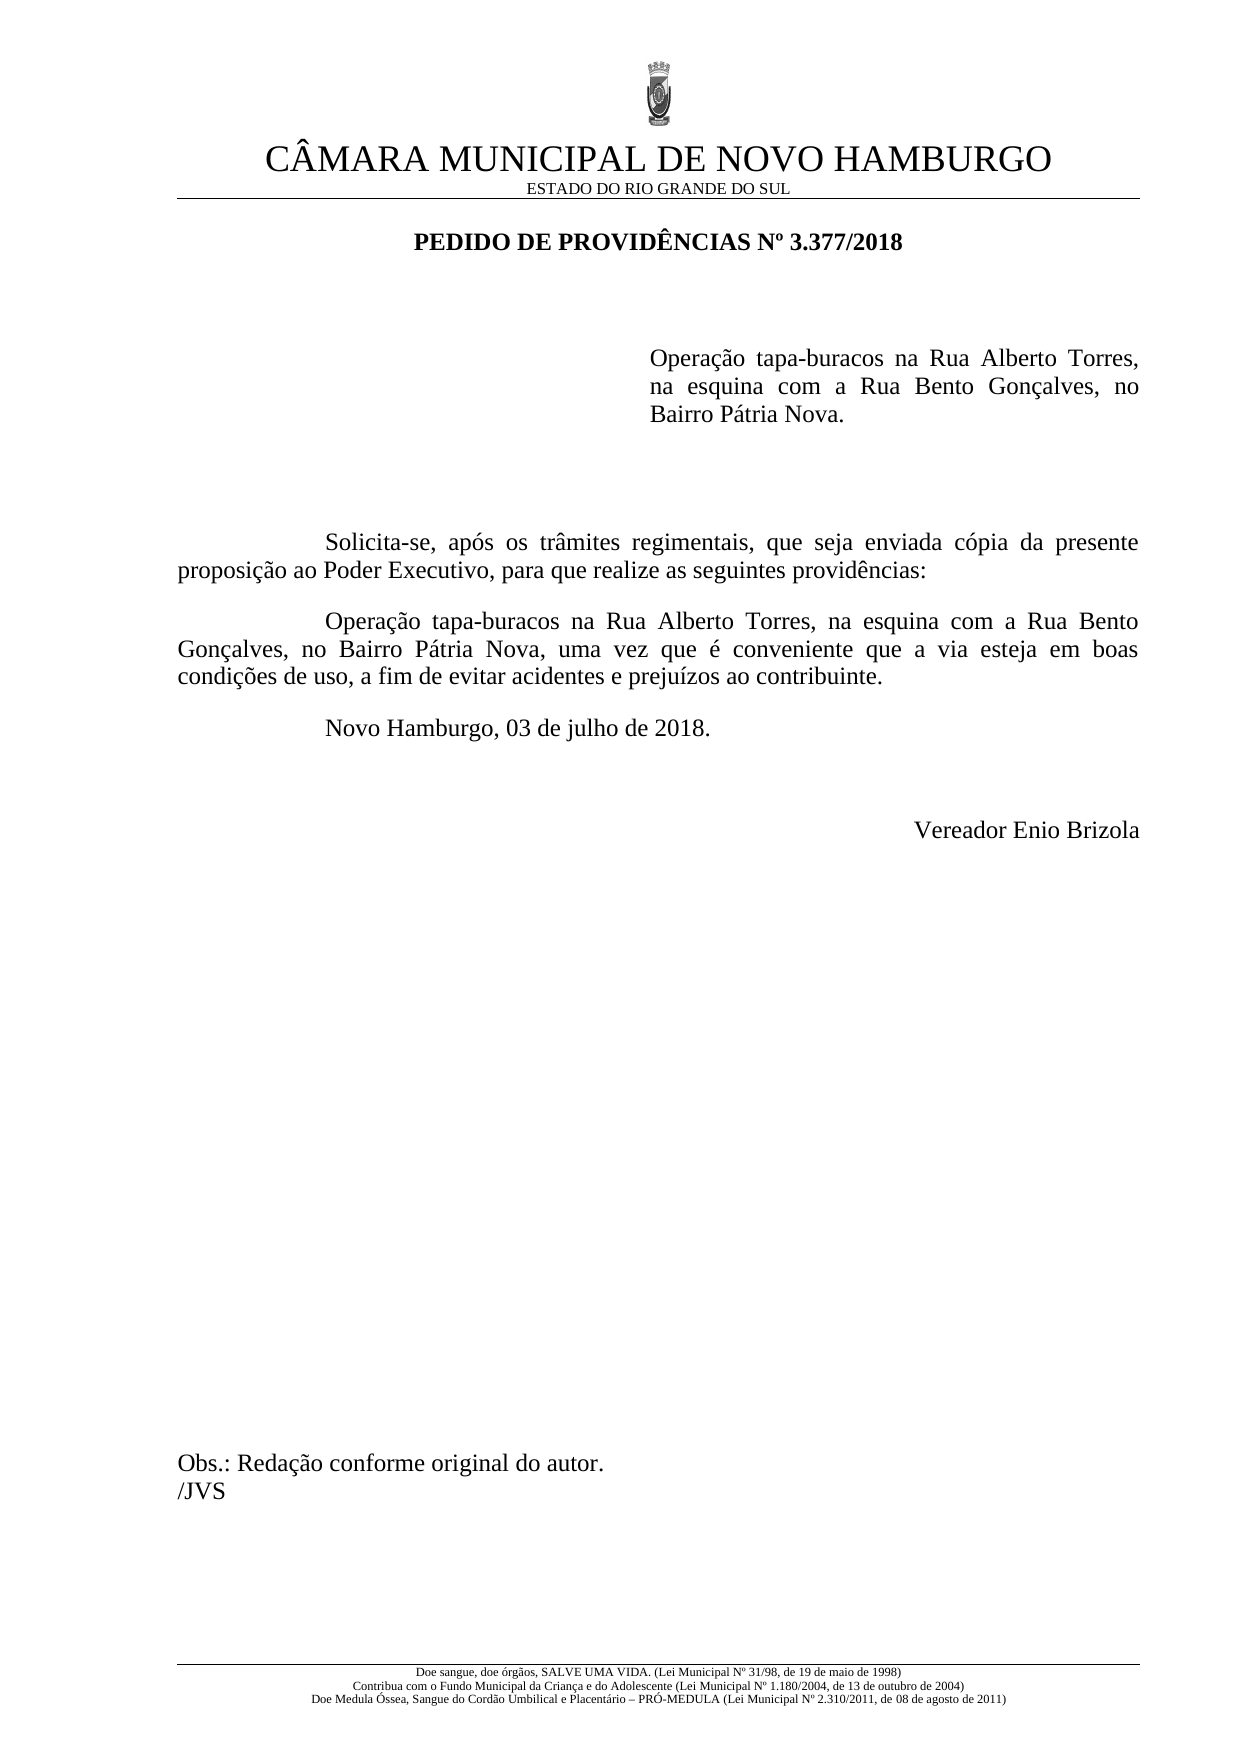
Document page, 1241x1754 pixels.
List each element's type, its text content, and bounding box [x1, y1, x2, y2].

text Operação tapa-buracos na Rua Alberto Torres, na esquina com a Rua Bento Gonçalves, no Bairro Pátria Nova. [649, 344, 1140, 428]
text Novo Hamburgo, 03 de julho de 2018. [177, 714, 1140, 741]
text Vereador Enio Brizola [177, 816, 1140, 844]
text Solicita-se, após os trâmites regimentais, que seja enviada cópia da presente proposição ao Poder Executivo, para que realize as seguintes providências: [177, 528, 1140, 583]
text Obs.: Redação conforme original do autor. [177, 1449, 1140, 1477]
text Operação tapa-buracos na Rua Alberto Torres, na esquina com a Rua Bento Gonçalves, no Bairro Pátria Nova, uma vez que é conveniente que a via esteja em boas condições de uso, a fim de evitar acidentes e prejuízos ao contribuinte. [177, 607, 1140, 690]
text /JVS [177, 1477, 1140, 1505]
text PEDIDO DE PROVIDÊNCIAS Nº 3.377/2018 [177, 228, 1140, 256]
